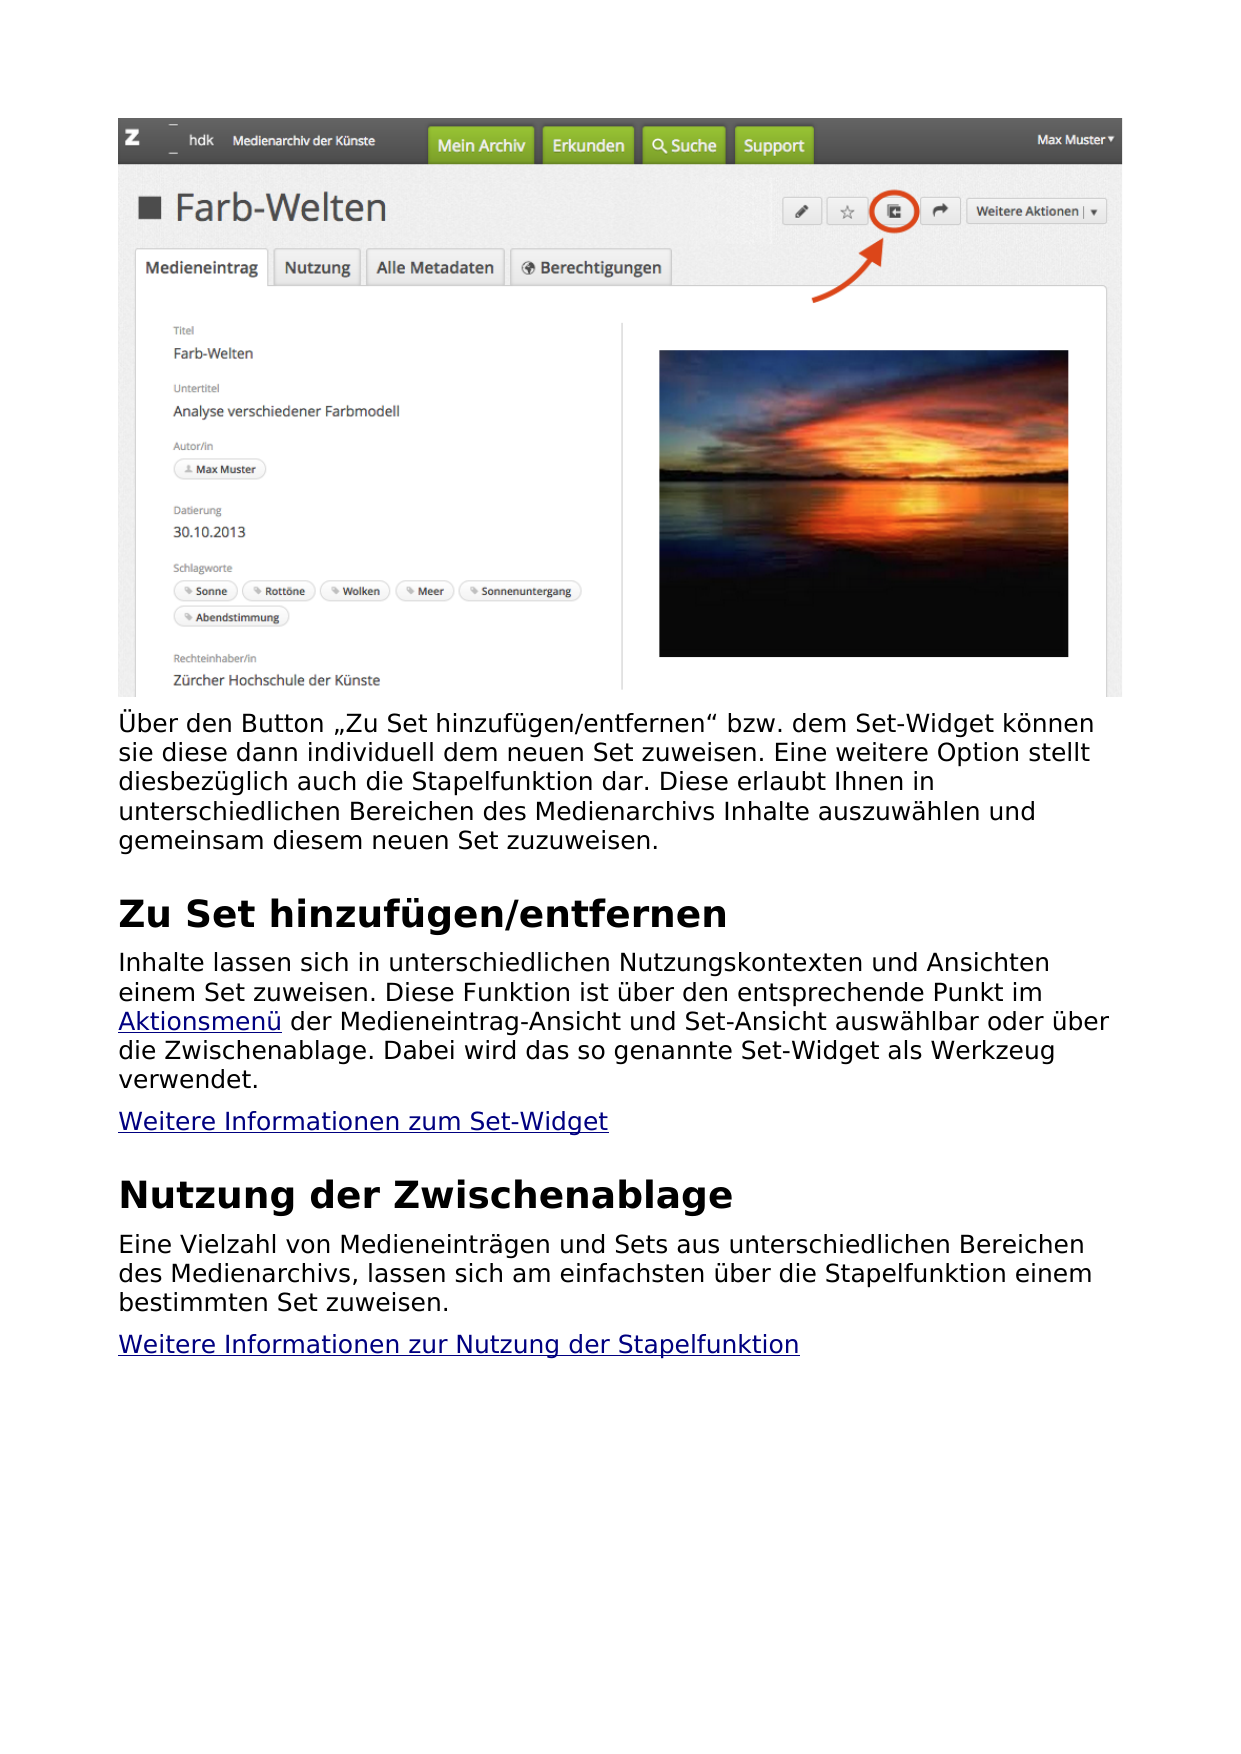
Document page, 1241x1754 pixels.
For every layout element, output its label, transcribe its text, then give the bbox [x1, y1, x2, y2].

text Inhalte lassen sich in unterschiedlichen Nutzungskontexten und Ansichten einem Set zuweisen. Diese Funktion ist über den entsprechende Punkt im Aktionsmenü der Medieneintrag-Ansicht und Set-Ansicht auswählbar oder über die Zwischenablage. Dabei wird das so genannte Set-Widget als Werkzeug verwendet. [118, 949, 1122, 1094]
text Eine Vielzahl von Medieneinträgen und Sets aus unterschiedlichen Bereichen des Medienarchivs, lassen sich am einfachsten über die Stapelfunktion einem bestimmten Set zuweisen. [118, 1230, 1122, 1317]
subtitle Zu Set hinzufügen/entfernen [118, 892, 1122, 936]
text Weitere Informationen zum Set-Widget [118, 1107, 1122, 1136]
subtitle Nutzung der Zwischenablage [118, 1174, 1122, 1217]
picture [118, 118, 1123, 697]
text Über den Button „Zu Set hinzufügen/entfernen“ bzw. dem Set-Widget können sie diese dann individuell dem neuen Set zuweisen. Eine weitere Option stellt diesbezüglich auch die Stapelfunktion dar. Diese erlaubt Ihnen in unterschiedlichen Bereichen des Medienarchivs Inhalte auszuwählen und gemeinsam diesem neuen Set zuzuweisen. [118, 709, 1122, 855]
text Weitere Informationen zur Nutzung der Stapelfunktion [118, 1330, 1122, 1359]
